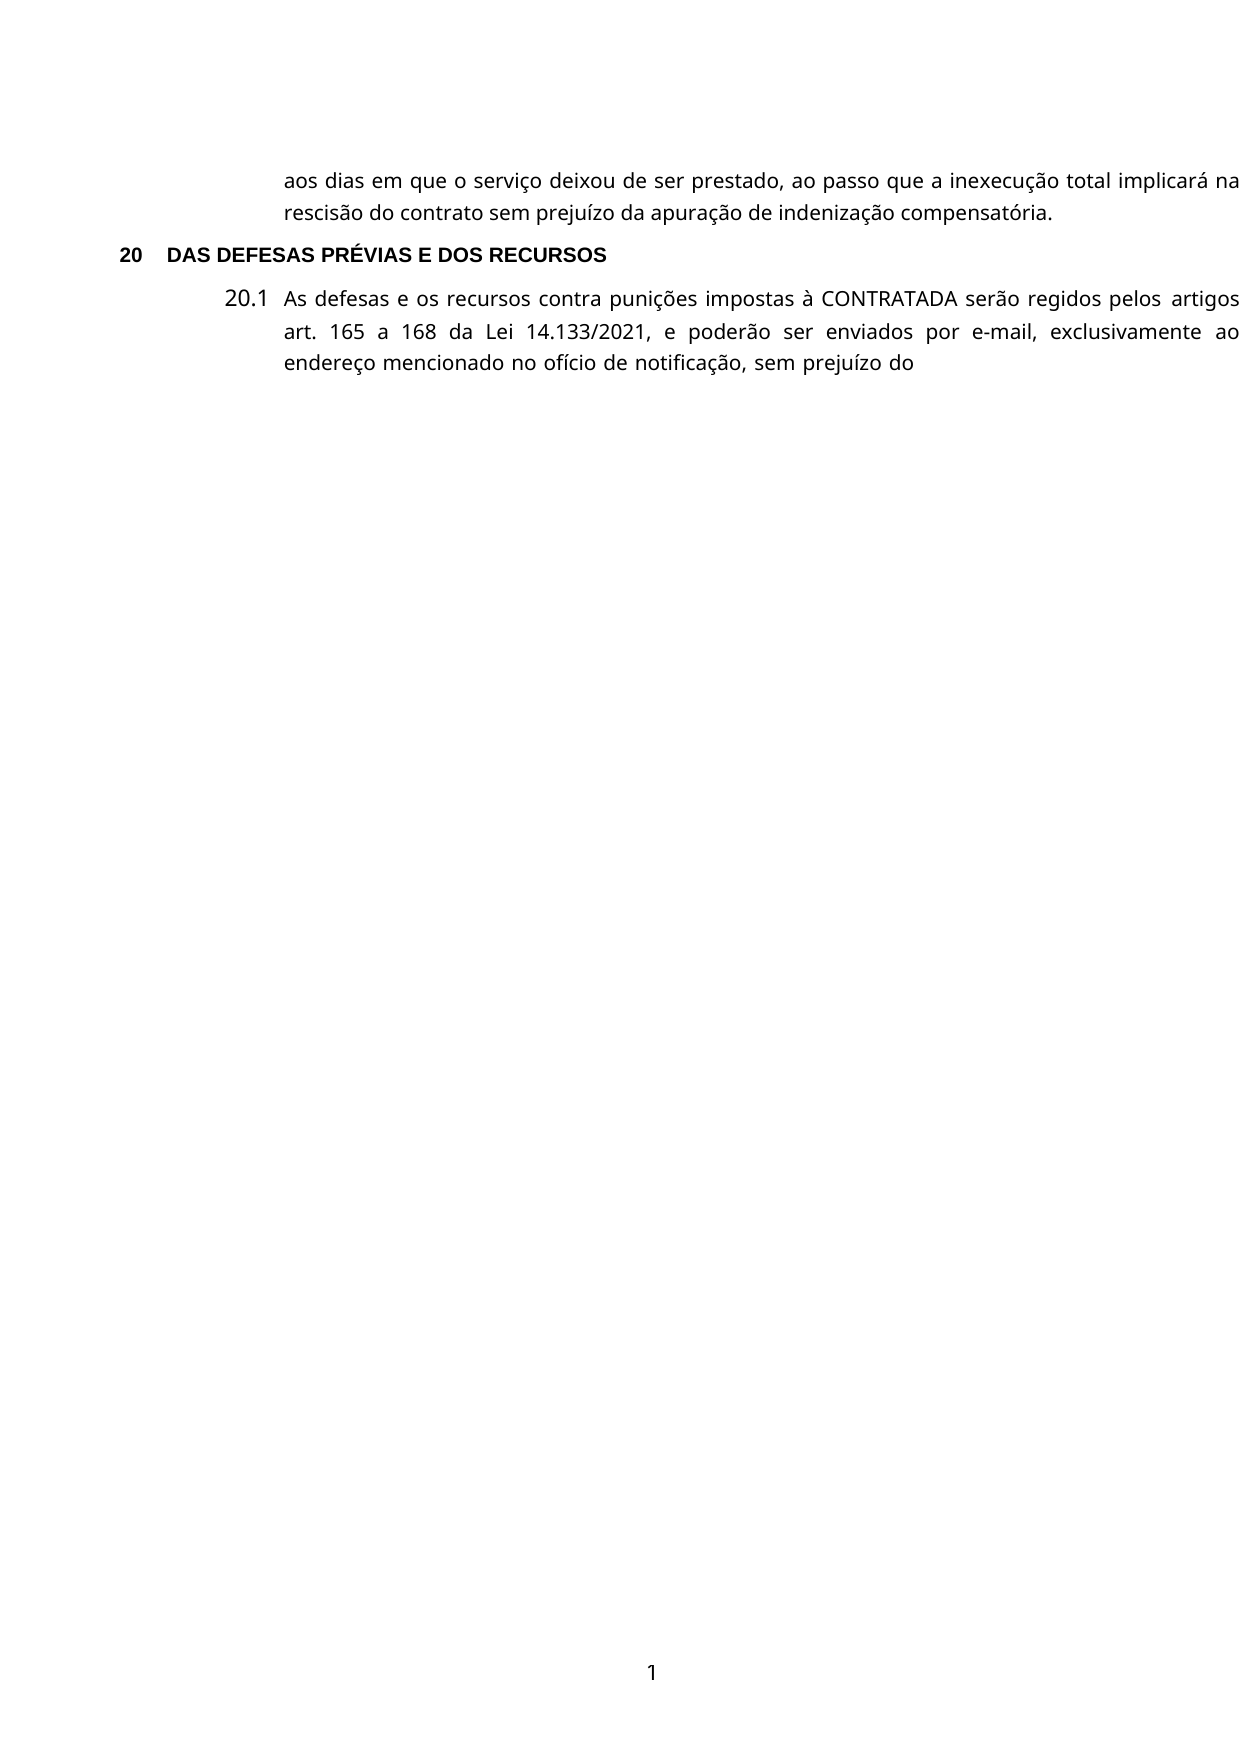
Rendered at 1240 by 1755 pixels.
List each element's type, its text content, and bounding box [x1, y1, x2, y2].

list DAS DEFESAS PRÉVIAS E DOS RECURSOS [119, 243, 1239, 267]
list As defesas e os recursos contra punições impostas à CONTRATADA serão regidos pelos artigos art. 165 a 168 da Lei 14.133/2021, e poderão ser enviados por e-mail, exclusivamente ao endereço mencionado no ofício de notificação, sem prejuízo do [224, 282, 1239, 377]
list aos dias em que o serviço deixou de ser prestado, ao passo que a inexecução total implicará na rescisão do contrato sem prejuízo da apuração de indenização compensatória. [224, 167, 1239, 227]
